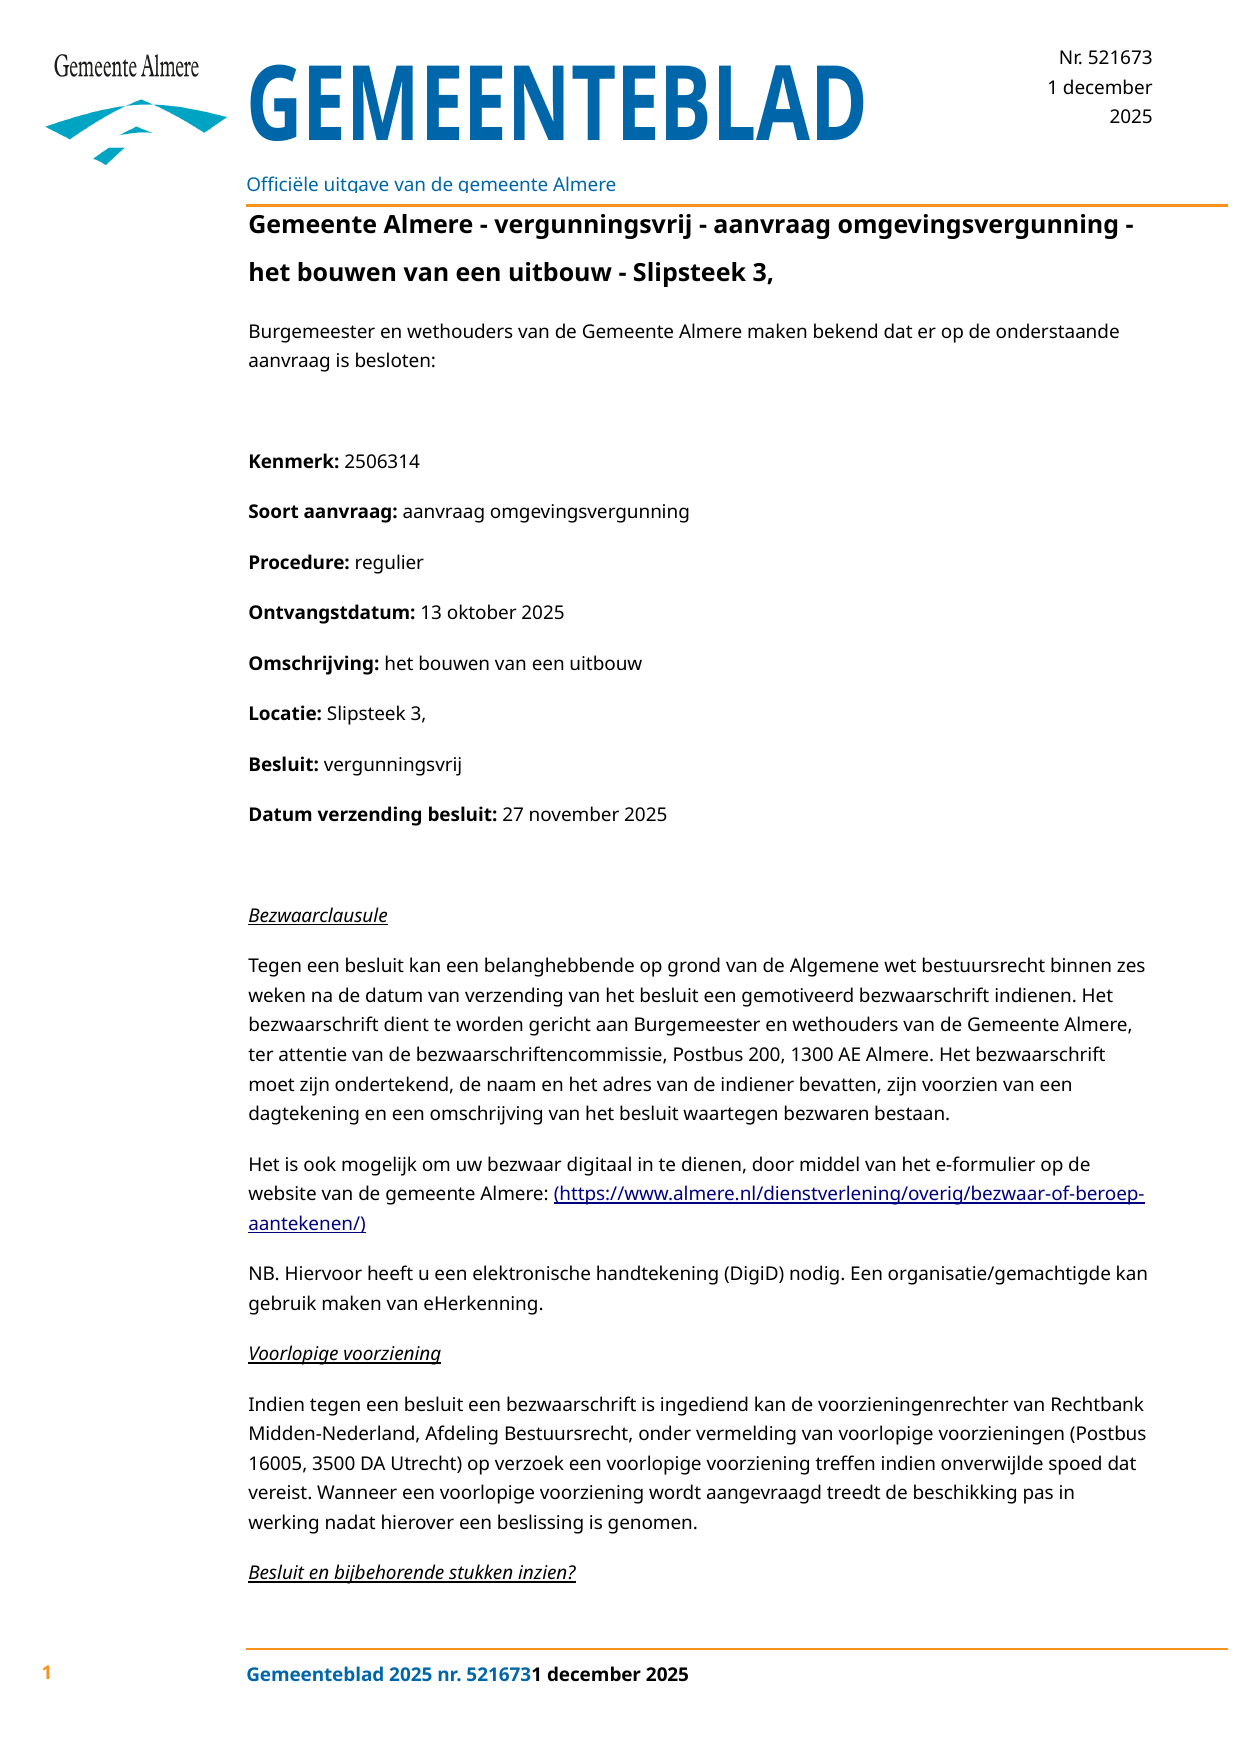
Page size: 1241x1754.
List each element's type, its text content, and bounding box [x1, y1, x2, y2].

text Locatie: Slipsteek 3, [248, 700, 1152, 726]
text Gemeente Almere - vergunningsvrij - aanvraag omgevingsvergunning - het bouwen van een uitbouw - Slipsteek 3, [248, 207, 1152, 288]
text Procedure: regulier [248, 549, 1152, 575]
picture [41, 47, 231, 172]
text Het is ook mogelijk om uw bezwaar digitaal in te dienen, door middel van het e-formulier op de website van de gemeente Almere: (https://www.almere.nl/dienstverlening/overig/bezwaar-of-beroep-aantekenen/) [248, 1151, 1152, 1236]
text Indien tegen een besluit een bezwaarschrift is ingediend kan de voorzieningenrechter van Rechtbank Midden-Nederland, Afdeling Bestuursrecht, onder vermelding van voorlopige voorzieningen (Postbus 16005, 3500 DA Utrecht) op verzoek een voorlopige voorziening treffen indien onverwijlde spoed dat vereist. Wanneer een voorlopige voorziening wordt aangevraagd treedt de beschikking pas in werking nadat hierover een beslissing is genomen. [248, 1391, 1152, 1535]
text Soort aanvraag: aanvraag omgevingsvergunning [248, 499, 1152, 524]
text NB. Hiervoor heeft u een elektronische handtekening (DigiD) nodig. Een organisatie/gemachtigde kan gebruik maken van eHerkenning. [248, 1260, 1152, 1316]
text Ontvangstdatum: 13 oktober 2025 [248, 599, 1152, 625]
text Datum verzending besluit: 27 november 2025 [248, 801, 1152, 827]
text Besluit: vergunningsvrij [248, 751, 1152, 777]
text Bezwaarclausule [248, 902, 1152, 928]
text Voorlopige voorziening [248, 1340, 1152, 1366]
text Besluit en bijbehorende stukken inzien? [248, 1559, 1152, 1585]
text Tegen een besluit kan een belanghebbende op grond van de Algemene wet bestuursrecht binnen zes weken na de datum van verzending van het besluit een gemotiveerd bezwaarschrift indienen. Het bezwaarschrift dient te worden gericht aan Burgemeester en wethouders van de Gemeente Almere, ter attentie van de bezwaarschriftencommissie, Postbus 200, 1300 AE Almere. Het bezwaarschrift moet zijn ondertekend, de naam en het adres van de indiener bevatten, zijn voorzien van een dagtekening en een omschrijving van het besluit waartegen bezwaren bestaan. [248, 952, 1152, 1126]
text Omschrijving: het bouwen van een uitbouw [248, 650, 1152, 676]
text Kenmerk: 2506314 [248, 448, 1152, 474]
text Burgemeester en wethouders van de Gemeente Almere maken bekend dat er op de onderstaande aanvraag is besloten: [248, 318, 1152, 373]
